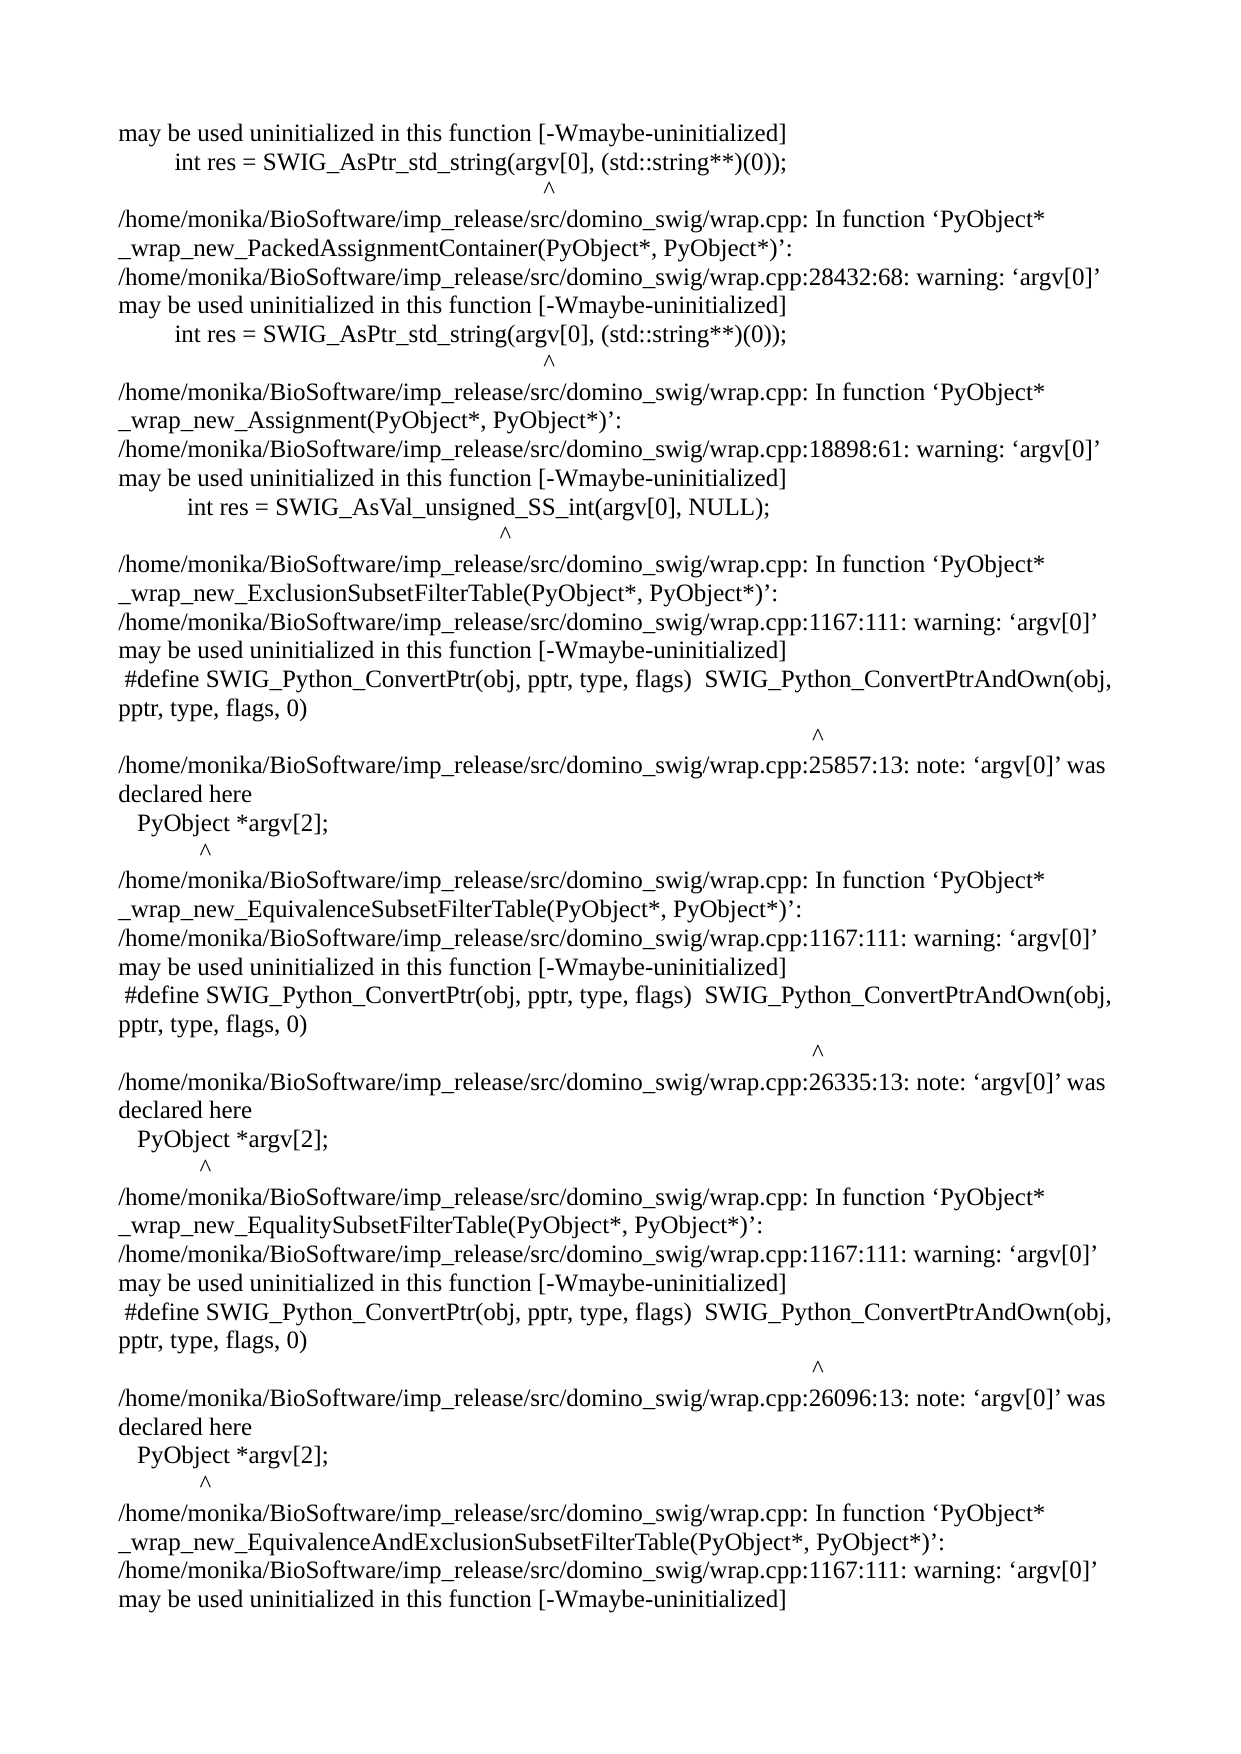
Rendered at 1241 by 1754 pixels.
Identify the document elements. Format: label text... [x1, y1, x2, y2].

text ^ [118, 1354, 1122, 1383]
text ^ [118, 1153, 1122, 1182]
text /home/monika/BioSoftware/imp_release/src/domino_swig/wrap.cpp: In function ‘PyObject* _wrap_new_EquivalenceSubsetFilterTable(PyObject*, PyObject*)’: [118, 866, 1122, 923]
text #define SWIG_Python_ConvertPtr(obj, pptr, type, flags) SWIG_Python_ConvertPtrAndOwn(obj, pptr, type, flags, 0) [118, 664, 1122, 722]
text /home/monika/BioSoftware/imp_release/src/domino_swig/wrap.cpp:26335:13: note: ‘argv[0]’ was declared here [118, 1067, 1122, 1124]
text ^ [118, 521, 1122, 549]
text ^ [118, 176, 1122, 204]
text ^ [118, 348, 1122, 377]
text /home/monika/BioSoftware/imp_release/src/domino_swig/wrap.cpp: In function ‘PyObject* _wrap_new_PackedAssignmentContainer(PyObject*, PyObject*)’: [118, 204, 1122, 262]
text ^ [118, 722, 1122, 751]
text #define SWIG_Python_ConvertPtr(obj, pptr, type, flags) SWIG_Python_ConvertPtrAndOwn(obj, pptr, type, flags, 0) [118, 1297, 1122, 1354]
text ^ [118, 1038, 1122, 1067]
text /home/monika/BioSoftware/imp_release/src/domino_swig/wrap.cpp: In function ‘PyObject* _wrap_new_EqualitySubsetFilterTable(PyObject*, PyObject*)’: [118, 1182, 1122, 1239]
text /home/monika/BioSoftware/imp_release/src/domino_swig/wrap.cpp:1167:111: warning: ‘argv[0]’ may be used uninitialized in this function [-Wmaybe-uninitialized] [118, 1556, 1122, 1613]
text /home/monika/BioSoftware/imp_release/src/domino_swig/wrap.cpp: In function ‘PyObject* _wrap_new_Assignment(PyObject*, PyObject*)’: [118, 377, 1122, 434]
text int res = SWIG_AsPtr_std_string(argv[0], (std::string**)(0)); [118, 319, 1122, 348]
text #define SWIG_Python_ConvertPtr(obj, pptr, type, flags) SWIG_Python_ConvertPtrAndOwn(obj, pptr, type, flags, 0) [118, 981, 1122, 1038]
text /home/monika/BioSoftware/imp_release/src/domino_swig/wrap.cpp: In function ‘PyObject* _wrap_new_ExclusionSubsetFilterTable(PyObject*, PyObject*)’: [118, 549, 1122, 607]
text PyObject *argv[2]; [118, 808, 1122, 837]
text ^ [118, 837, 1122, 866]
text int res = SWIG_AsVal_unsigned_SS_int(argv[0], NULL); [118, 492, 1122, 521]
text /home/monika/BioSoftware/imp_release/src/domino_swig/wrap.cpp:1167:111: warning: ‘argv[0]’ may be used uninitialized in this function [-Wmaybe-uninitialized] [118, 1239, 1122, 1297]
text /home/monika/BioSoftware/imp_release/src/domino_swig/wrap.cpp:26096:13: note: ‘argv[0]’ was declared here [118, 1383, 1122, 1441]
text /home/monika/BioSoftware/imp_release/src/domino_swig/wrap.cpp:1167:111: warning: ‘argv[0]’ may be used uninitialized in this function [-Wmaybe-uninitialized] [118, 923, 1122, 981]
text ^ [118, 1469, 1122, 1498]
text may be used uninitialized in this function [-Wmaybe-uninitialized] [118, 118, 1122, 147]
text PyObject *argv[2]; [118, 1124, 1122, 1153]
text /home/monika/BioSoftware/imp_release/src/domino_swig/wrap.cpp:18898:61: warning: ‘argv[0]’ may be used uninitialized in this function [-Wmaybe-uninitialized] [118, 434, 1122, 492]
text PyObject *argv[2]; [118, 1441, 1122, 1469]
text /home/monika/BioSoftware/imp_release/src/domino_swig/wrap.cpp: In function ‘PyObject* _wrap_new_EquivalenceAndExclusionSubsetFilterTable(PyObject*, PyObject*)’: [118, 1498, 1122, 1556]
text /home/monika/BioSoftware/imp_release/src/domino_swig/wrap.cpp:1167:111: warning: ‘argv[0]’ may be used uninitialized in this function [-Wmaybe-uninitialized] [118, 607, 1122, 664]
text /home/monika/BioSoftware/imp_release/src/domino_swig/wrap.cpp:25857:13: note: ‘argv[0]’ was declared here [118, 751, 1122, 808]
text /home/monika/BioSoftware/imp_release/src/domino_swig/wrap.cpp:28432:68: warning: ‘argv[0]’ may be used uninitialized in this function [-Wmaybe-uninitialized] [118, 262, 1122, 319]
text int res = SWIG_AsPtr_std_string(argv[0], (std::string**)(0)); [118, 147, 1122, 176]
